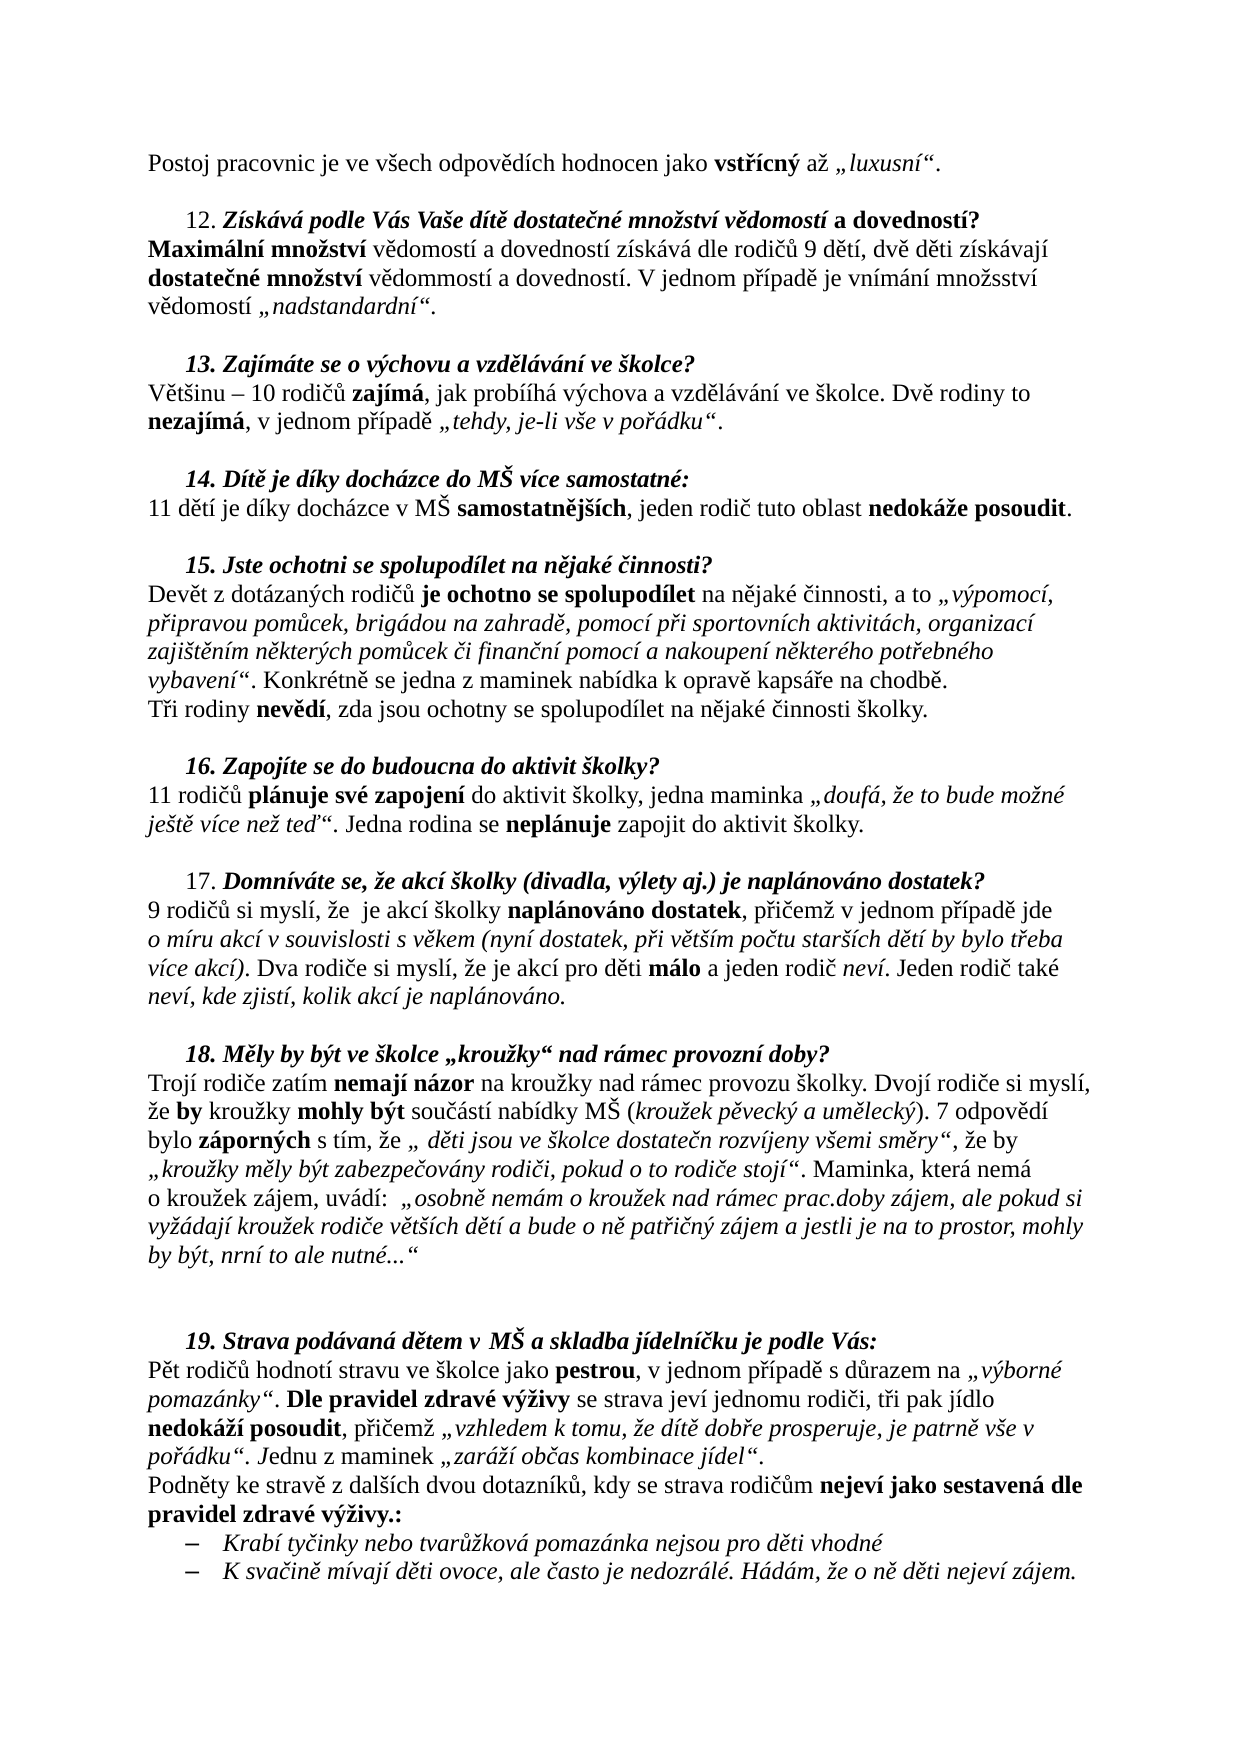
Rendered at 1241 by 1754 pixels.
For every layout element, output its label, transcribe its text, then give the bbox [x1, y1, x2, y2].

list K svačině mívají děti ovoce, ale často je nedozrálé. Hádám, že o ně děti nejeví zájem. [185, 1556, 1093, 1585]
list Dítě je díky docházce do MŠ více samostatné: [185, 464, 1093, 493]
text Postoj pracovnic je ve všech odpovědích hodnocen jako vstřícný až „luxusní“. [148, 148, 1093, 176]
text Pět rodičů hodnotí stravu ve školce jako pestrou, v jednom případě s důrazem na „výborné pomazánky“. Dle pravidel zdravé výživy se strava jeví jednomu rodiči, tři pak jídlo nedokáží posoudit, přičemž „vzhledem k tomu, že dítě dobře prosperuje, je patrně vše v pořádku“. Jednu z maminek „zaráží občas kombinace jídel“. [148, 1355, 1093, 1470]
text 11 rodičů plánuje své zapojení do aktivit školky, jedna maminka „doufá, že to bude možné ještě více než teď“. Jedna rodina se neplánuje zapojit do aktivit školky. [148, 780, 1093, 838]
list Získává podle Vás Vaše dítě dostatečné množství vědomostí a dovedností? [185, 205, 1093, 234]
text Tři rodiny nevědí, zda jsou ochotny se spolupodílet na nějaké činnosti školky. [148, 694, 1093, 723]
list Strava podávaná dětem v MŠ a skladba jídelníčku je podle Vás: [185, 1326, 1093, 1355]
text Devět z dotázaných rodičů je ochotno se spolupodílet na nějaké činnosti, a to „výpomocí, připravou pomůcek, brigádou na zahradě, pomocí při sportovních aktivitách, organizací zajištěním některých pomůcek či finanční pomocí a nakoupení některého potřebného vybavení“. Konkrétně se jedna z maminek nabídka k opravě kapsáře na chodbě. [148, 579, 1093, 694]
text Trojí rodiče zatím nemají názor na kroužky nad rámec provozu školky. Dvojí rodiče si myslí, že by kroužky mohly být součástí nabídky MŠ (kroužek pěvecký a umělecký). 7 odpovědí bylo záporných s tím, že „ děti jsou ve školce dostatečn rozvíjeny všemi směry“, že by „kroužky měly být zabezpečovány rodiči, pokud o to rodiče stojí“. Maminka, která nemá o kroužek zájem, uvádí: „osobně nemám o kroužek nad rámec prac.doby zájem, ale pokud si vyžádají kroužek rodiče větších dětí a bude o ně patřičný zájem a jestli je na to prostor, mohly by být, nrní to ale nutné...“ [148, 1068, 1093, 1269]
text Většinu – 10 rodičů zajímá, jak probííhá výchova a vzdělávání ve školce. Dvě rodiny to nezajímá, v jednom případě „tehdy, je-li vše v pořádku“. [148, 378, 1093, 435]
list Domníváte se, že akcí školky (divadla, výlety aj.) je naplánováno dostatek? [185, 866, 1093, 895]
list Měly by být ve školce „kroužky“ nad rámec provozní doby? [185, 1039, 1093, 1068]
text 11 dětí je díky docházce v MŠ samostatnějších, jeden rodič tuto oblast nedokáže posoudit. [148, 493, 1093, 521]
text Maximální množství vědomostí a dovedností získává dle rodičů 9 dětí, dvě děti získávají dostatečné množství vědommostí a dovedností. V jednom případě je vnímání množsství vědomostí „nadstandardní“. [148, 234, 1093, 320]
list Zajímáte se o výchovu a vzdělávání ve školce? [185, 349, 1093, 378]
list Krabí tyčinky nebo tvarůžková pomazánka nejsou pro děti vhodné [185, 1528, 1093, 1556]
text 9 rodičů si myslí, že je akcí školky naplánováno dostatek, přičemž v jednom případě jde o míru akcí v souvislosti s věkem (nyní dostatek, při větším počtu starších dětí by bylo třeba více akcí). Dva rodiče si myslí, že je akcí pro děti málo a jeden rodič neví. Jeden rodič také neví, kde zjistí, kolik akcí je naplánováno. [148, 895, 1093, 1010]
list Zapojíte se do budoucna do aktivit školky? [185, 751, 1093, 780]
list Jste ochotni se spolupodílet na nějaké činnosti? [185, 550, 1093, 579]
text Podněty ke stravě z dalších dvou dotazníků, kdy se strava rodičům nejeví jako sestavená dle pravidel zdravé výživy.: [148, 1470, 1093, 1528]
